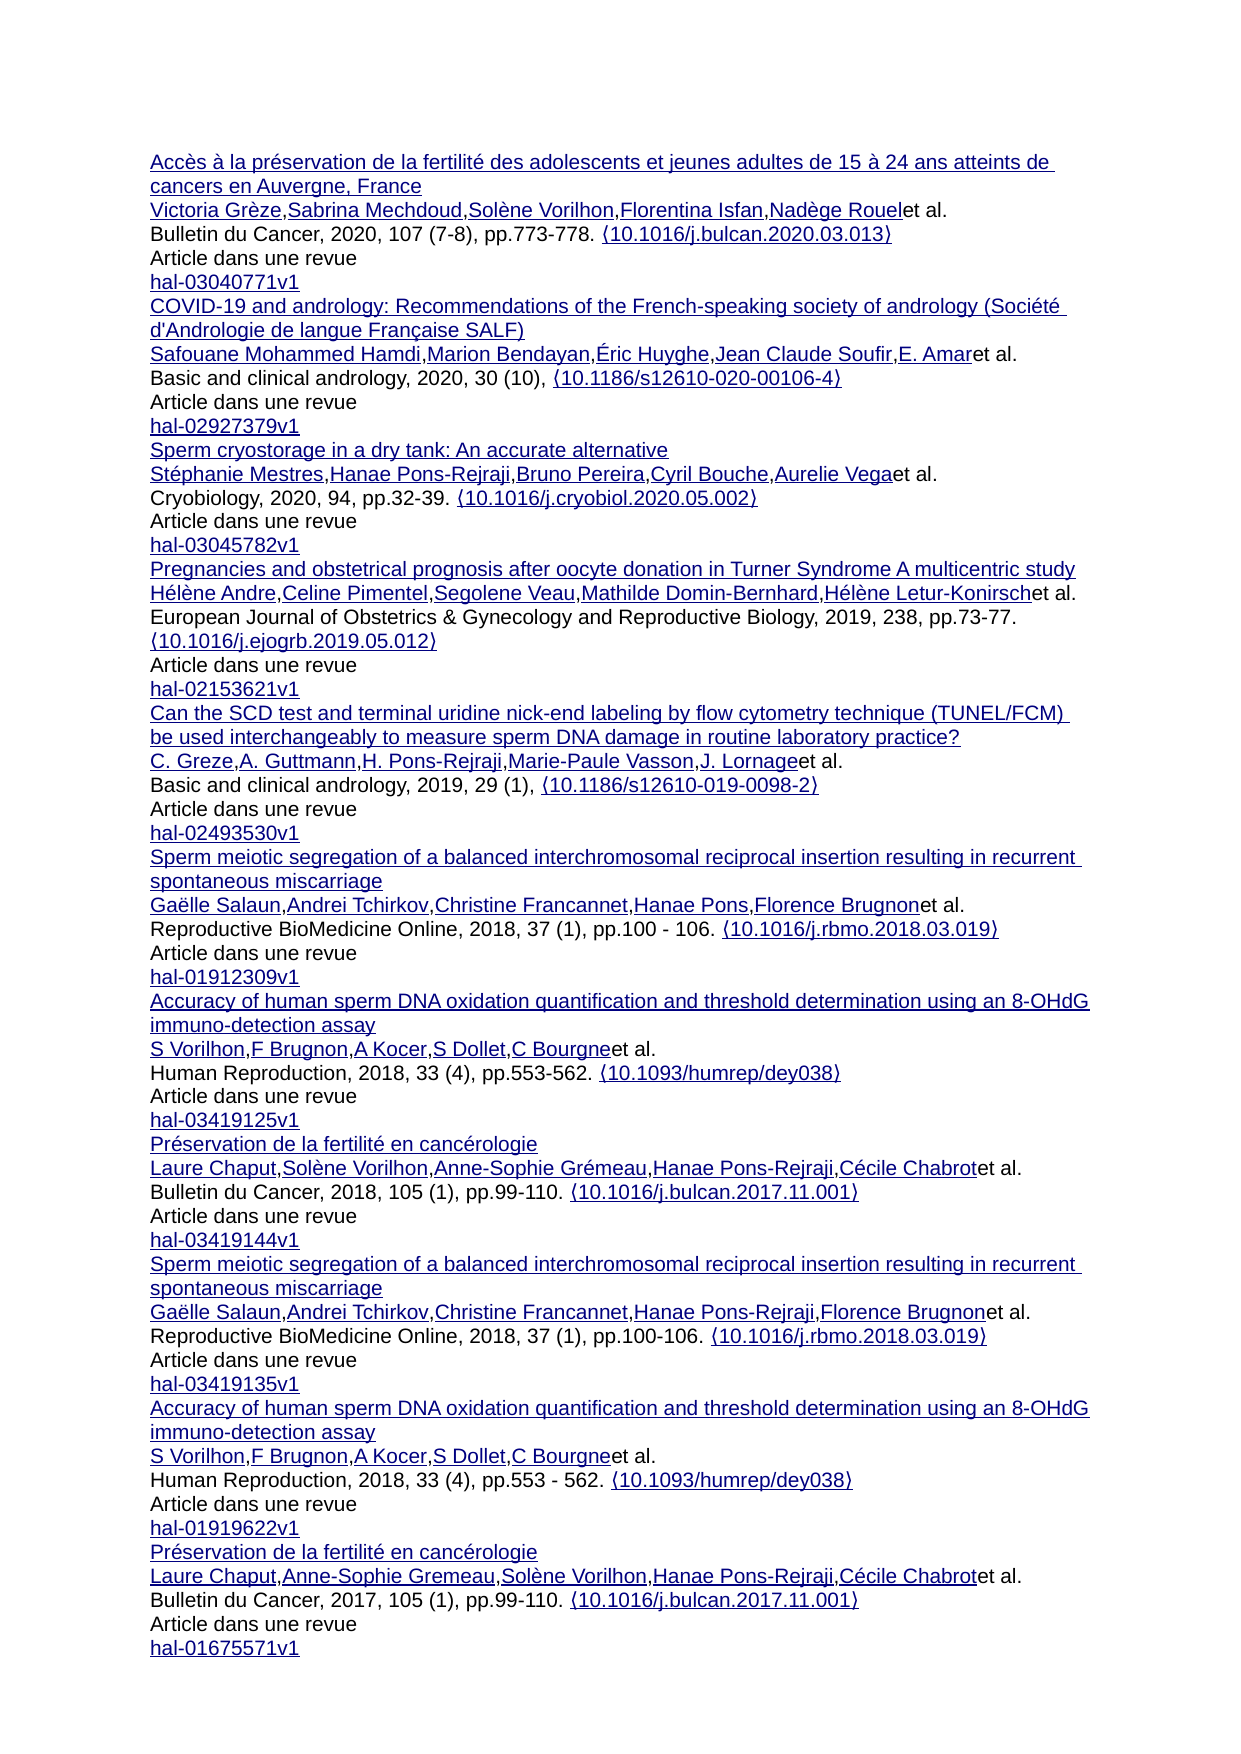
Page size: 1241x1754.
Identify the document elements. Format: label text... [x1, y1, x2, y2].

table_cell Préservation de la fertilité en cancérologie Laure Chaput,Solène Vorilhon,Anne-Sophie Grémeau,Hanae Pons-Rejraji,Cécile Chabrotet al. Bulletin du Cancer, 2018, 105 (1), pp.99-110. ⟨10.1016/j.bulcan.2017.11.001⟩ Article dans une revue hal-03419144v1 [150, 1132, 1090, 1252]
table_cell Pregnancies and obstetrical prognosis after oocyte donation in Turner Syndrome A multicentric study Hélène Andre,Celine Pimentel,Segolene Veau,Mathilde Domin-Bernhard,Hélène Letur-Konirschet al. European Journal of Obstetrics & Gynecology and Reproductive Biology, 2019, 238, pp.73-77. ⟨10.1016/j.ejogrb.2019.05.012⟩ Article dans une revue hal-02153621v1 [150, 557, 1090, 701]
table_cell COVID-19 and andrology: Recommendations of the French-speaking society of andrology (Société d'Andrologie de langue Française SALF) Safouane Mohammed Hamdi,Marion Bendayan,Éric Huyghe,Jean Claude Soufir,E. Amaret al. Basic and clinical andrology, 2020, 30 (10), ⟨10.1186/s12610-020-00106-4⟩ Article dans une revue hal-02927379v1 [150, 294, 1090, 437]
table_cell Accuracy of human sperm DNA oxidation quantification and threshold determination using an 8-OHdG [150, 989, 1090, 1009]
table_cell Can the SCD test and terminal uridine nick-end labeling by flow cytometry technique (TUNEL/FCM) be used interchangeably to measure sperm DNA damage in routine laboratory practice? C. Greze,A. Guttmann,H. Pons-Rejraji,Marie-Paule Vasson,J. Lornageet al. Basic and clinical andrology, 2019, 29 (1), ⟨10.1186/s12610-019-0098-2⟩ Article dans une revue hal-02493530v1 [150, 701, 1090, 845]
table_cell Sperm meiotic segregation of a balanced interchromosomal reciprocal insertion resulting in recurrent spontaneous miscarriage Gaëlle Salaun,Andrei Tchirkov,Christine Francannet,Hanae Pons-Rejraji,Florence Brugnonet al. Reproductive BioMedicine Online, 2018, 37 (1), pp.100-106. ⟨10.1016/j.rbmo.2018.03.019⟩ Article dans une revue hal-03419135v1 [150, 1252, 1090, 1396]
table_cell Accès à la préservation de la fertilité des adolescents et jeunes adultes de 15 à 24 ans atteints de cancers en Auvergne, France Victoria Grèze,Sabrina Mechdoud,Solène Vorilhon,Florentina Isfan,Nadège Rouelet al. Bulletin du Cancer, 2020, 107 (7-8), pp.773-778. ⟨10.1016/j.bulcan.2020.03.013⟩ Article dans une revue hal-03040771v1 [150, 150, 1090, 294]
table_cell Sperm cryostorage in a dry tank: An accurate alternative Stéphanie Mestres,Hanae Pons-Rejraji,Bruno Pereira,Cyril Bouche,Aurelie Vegaet al. Cryobiology, 2020, 94, pp.32-39. ⟨10.1016/j.cryobiol.2020.05.002⟩ Article dans une revue hal-03045782v1 [150, 438, 1090, 557]
table_cell Préservation de la fertilité en cancérologie Laure Chaput,Anne-Sophie Gremeau,Solène Vorilhon,Hanae Pons-Rejraji,Cécile Chabrotet al. Bulletin du Cancer, 2017, 105 (1), pp.99-110. ⟨10.1016/j.bulcan.2017.11.001⟩ Article dans une revue hal-01675571v1 [150, 1540, 1090, 1659]
table_cell immuno-detection assay S Vorilhon,F Brugnon,A Kocer,S Dollet,C Bourgneet al. Human Reproduction, 2018, 33 (4), pp.553-562. ⟨10.1093/humrep/dey038⟩ Article dans une revue hal-03419125v1 [150, 1011, 1090, 1132]
table_cell Accuracy of human sperm DNA oxidation quantification and threshold determination using an 8-OHdG [150, 1396, 1090, 1417]
table_cell Sperm meiotic segregation of a balanced interchromosomal reciprocal insertion resulting in recurrent spontaneous miscarriage Gaëlle Salaun,Andrei Tchirkov,Christine Francannet,Hanae Pons,Florence Brugnonet al. Reproductive BioMedicine Online, 2018, 37 (1), pp.100 - 106. ⟨10.1016/j.rbmo.2018.03.019⟩ Article dans une revue hal-01912309v1 [150, 845, 1090, 988]
table_cell immuno-detection assay S Vorilhon,F Brugnon,A Kocer,S Dollet,C Bourgneet al. Human Reproduction, 2018, 33 (4), pp.553 - 562. ⟨10.1093/humrep/dey038⟩ Article dans une revue hal-01919622v1 [150, 1418, 1090, 1539]
